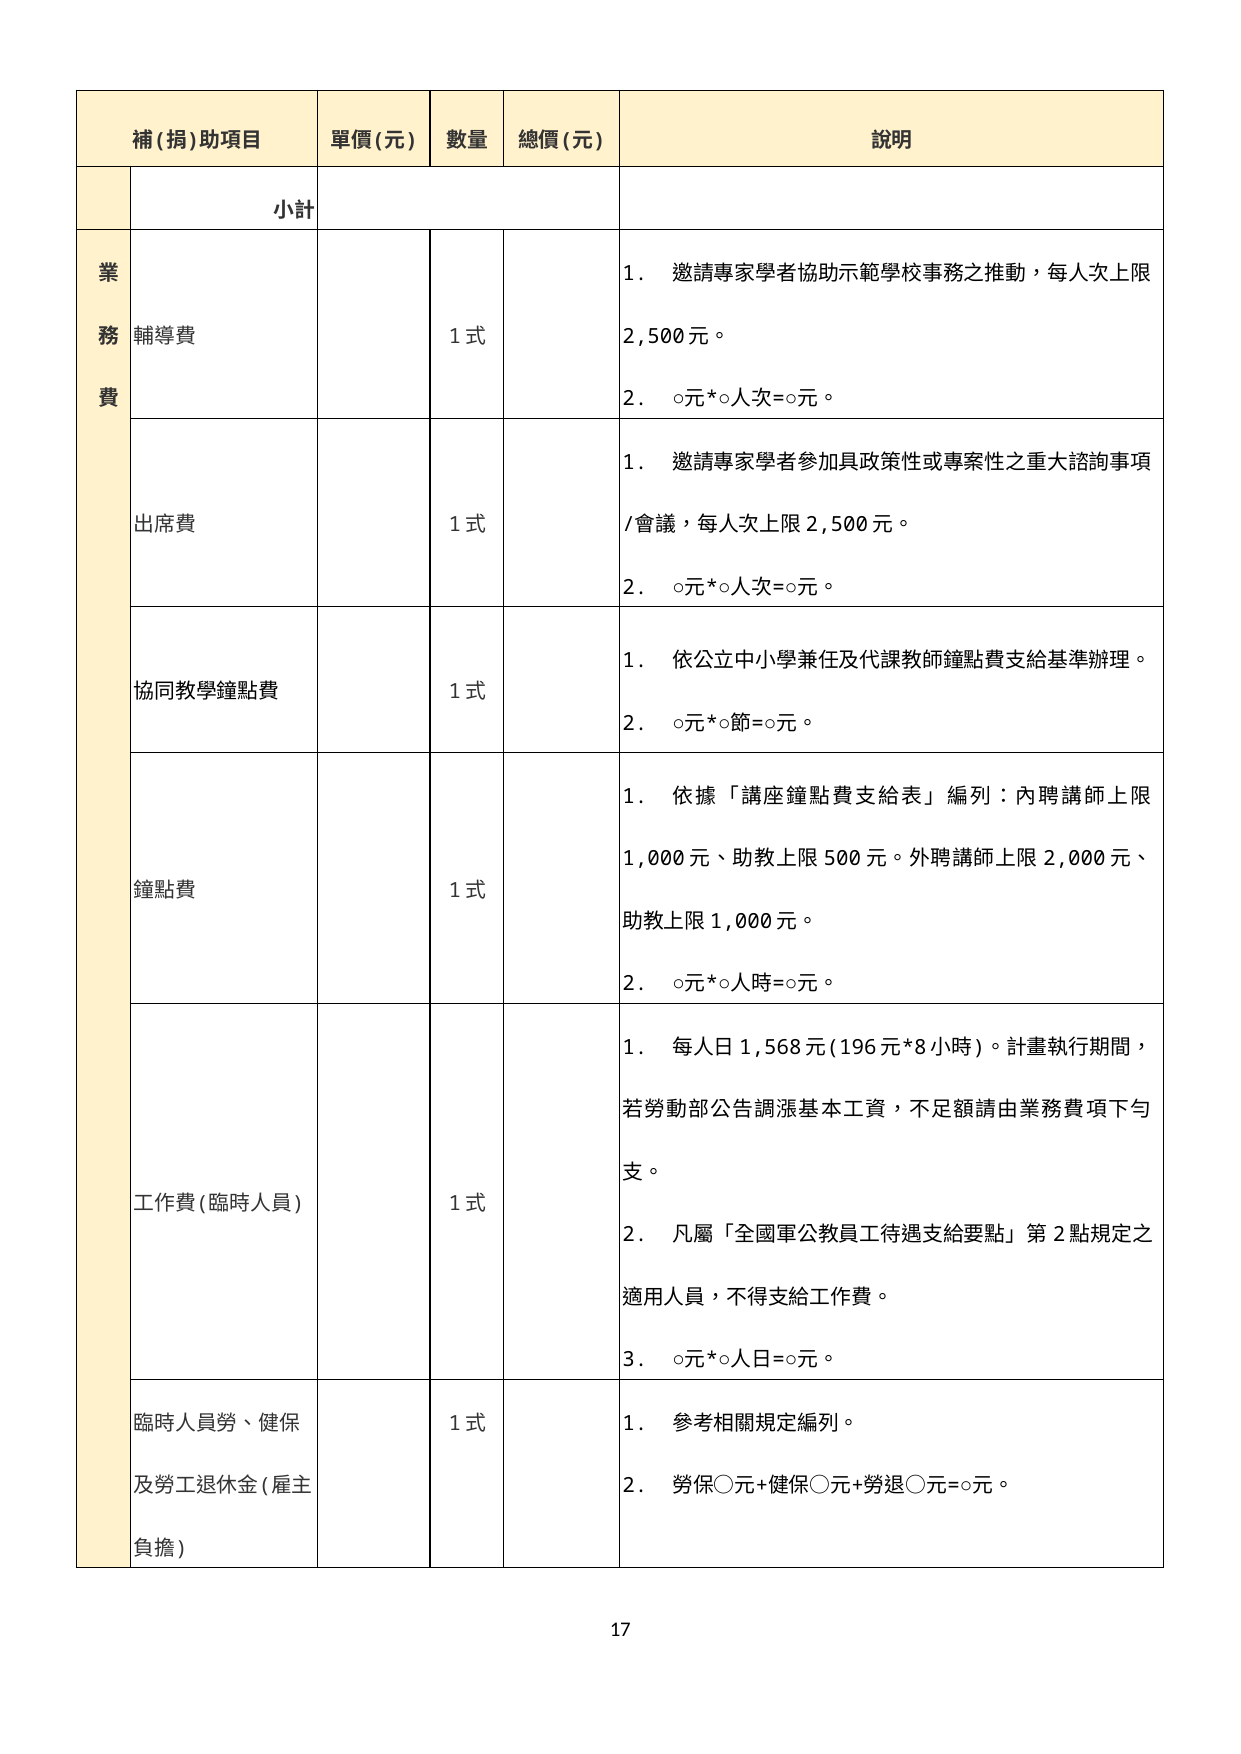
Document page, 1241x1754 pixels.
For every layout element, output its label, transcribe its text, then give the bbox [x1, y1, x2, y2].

table_cell [318, 607, 429, 752]
table_cell 臨時人員勞、健保及勞工退休金(雇主負擔) [131, 1380, 317, 1567]
table_cell [77, 167, 130, 229]
table_cell [504, 607, 619, 752]
table_cell 1式 [431, 1004, 503, 1379]
table_cell [318, 1380, 429, 1567]
table_cell 1式 [431, 1380, 503, 1567]
table_cell 參考相關規定編列。 勞保○元+健保○元+勞退○元=○元。 [620, 1380, 1163, 1567]
table_header 單價(元) [318, 91, 429, 166]
table_cell [504, 230, 619, 418]
table_cell 1式 [431, 753, 503, 1003]
table_cell 邀請專家學者協助示範學校事務之推動，每人次上限2,500元。 ○元*○人次=○元。 [620, 230, 1163, 418]
table_cell 出席費 [131, 419, 317, 606]
table_header 總價(元) [504, 91, 619, 166]
table_cell [318, 753, 429, 1003]
table_cell [504, 753, 619, 1003]
table_cell [504, 419, 619, 606]
table_cell 1式 [431, 419, 503, 606]
table_cell 業務費 [77, 230, 130, 1567]
table_cell 小計 [131, 167, 317, 229]
table_cell [504, 1004, 619, 1379]
table_cell [318, 230, 429, 418]
table_cell 依據「講座鐘點費支給表」編列：內聘講師上限1,000元、助教上限500元。外聘講師上限2,000元、助教上限1,000元。 ○元*○人時=○元。 [620, 753, 1163, 1003]
table_cell 輔導費 [131, 230, 317, 418]
table_cell [504, 1380, 619, 1567]
table_cell 每人日1,568元(196元*8小時)。計畫執行期間，若勞動部公告調漲基本工資，不足額請由業務費項下勻支。 凡屬「全國軍公教員工待遇支給要點」第2點規定之適用人員，不得支給工作費。 ○元*○人日=○元。 [620, 1004, 1163, 1379]
table_cell 工作費(臨時人員) [131, 1004, 317, 1379]
table_cell [318, 419, 429, 606]
table_cell 邀請專家學者參加具政策性或專案性之重大諮詢事項/會議，每人次上限2,500元。 ○元*○人次=○元。 [620, 419, 1163, 606]
table_cell [318, 167, 619, 229]
table_cell 依公立中小學兼任及代課教師鐘點費支給基準辦理。 ○元*○節=○元。 [620, 607, 1163, 752]
table_cell 鐘點費 [131, 753, 317, 1003]
table_header 數量 [431, 91, 503, 166]
table_cell 1式 [431, 607, 503, 752]
table_cell [620, 167, 1163, 229]
table_cell 1式 [431, 230, 503, 418]
table_header 補(捐)助項目 [77, 91, 317, 166]
table_header 說明 [620, 91, 1163, 166]
table_cell [318, 1004, 429, 1379]
table_cell 協同教學鐘點費 [131, 607, 317, 752]
